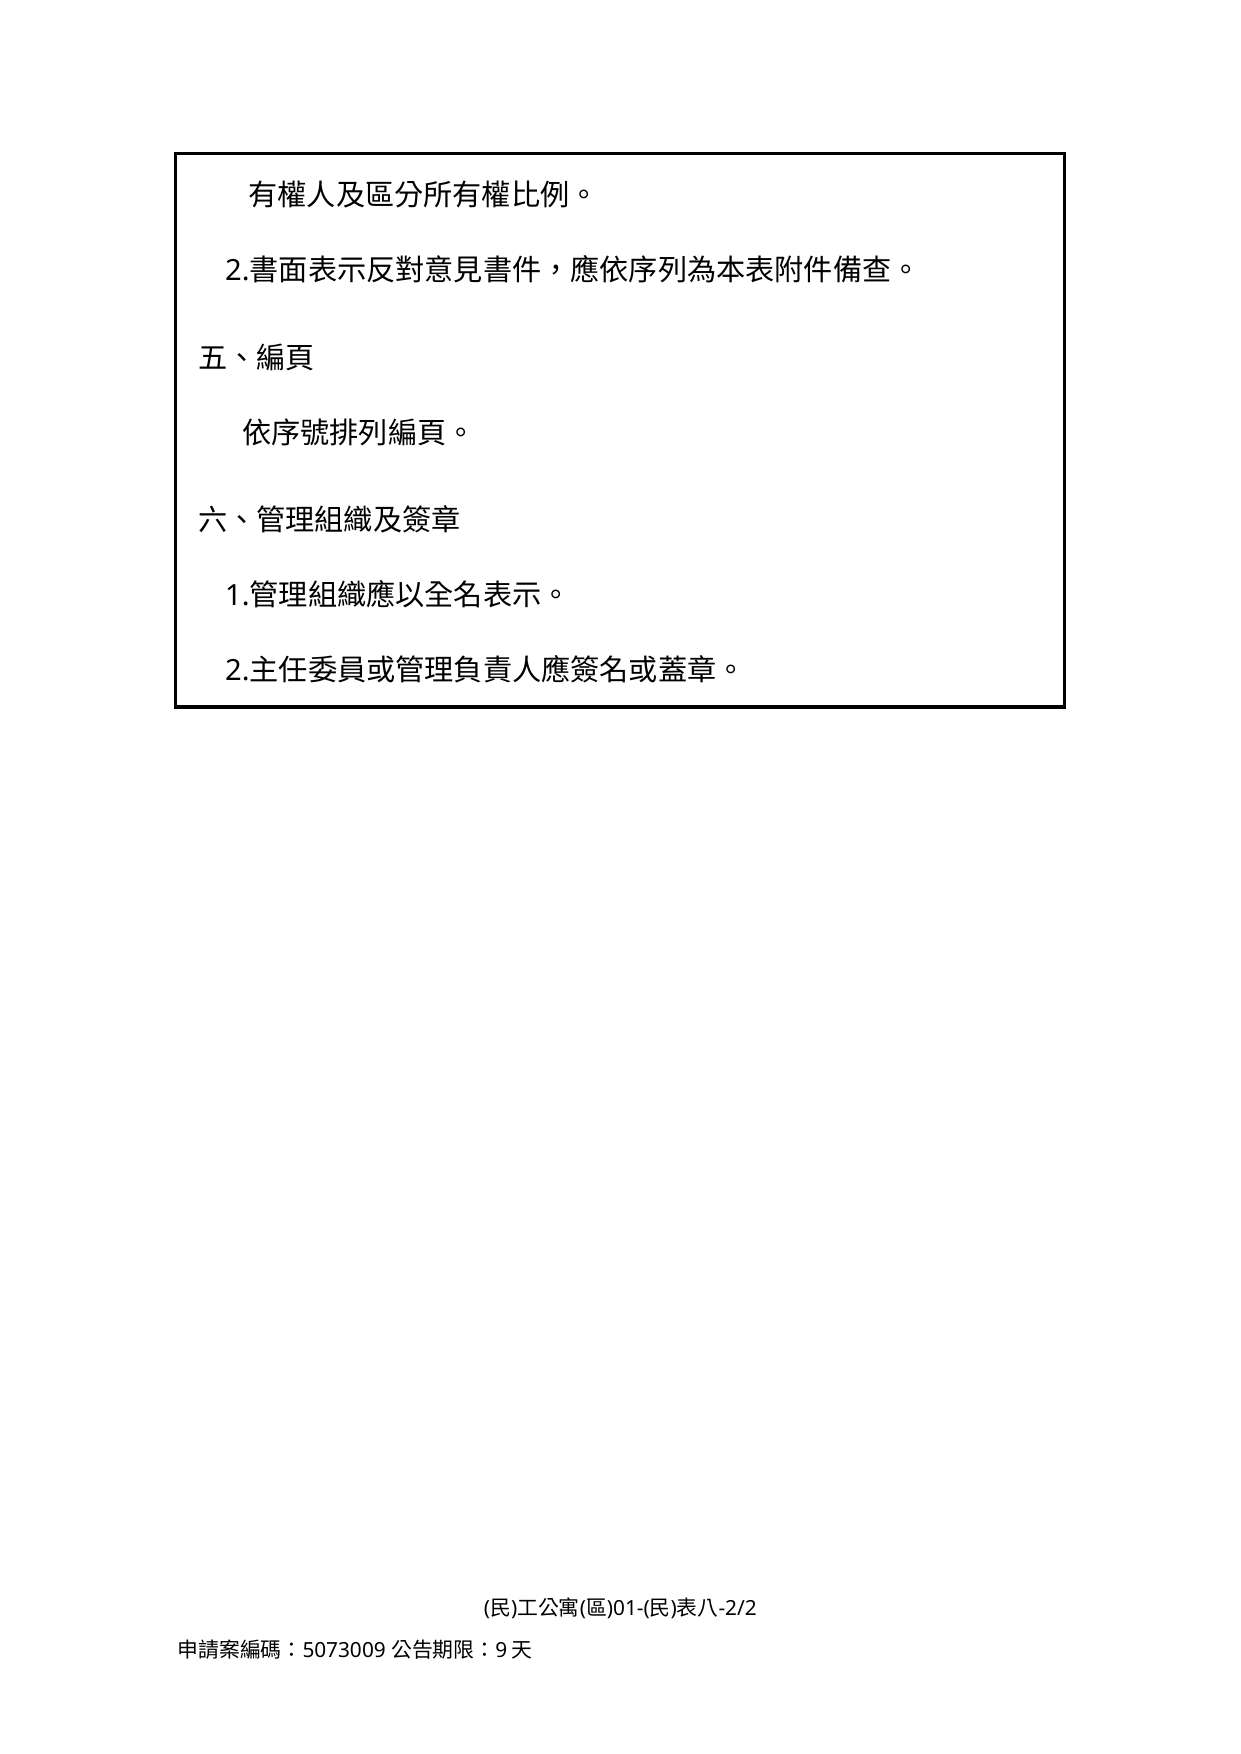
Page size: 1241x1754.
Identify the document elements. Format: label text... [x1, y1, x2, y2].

table_header 有權人及區分所有權比例。 2.書面表示反對意見書件，應依序列為本表附件備查。 五、編頁 依序號排列編頁。 六、管理組織及簽章 1.管理組織應以全名表示。 2.主任委員或管理負責人應簽名或蓋章。 [177, 155, 1063, 705]
